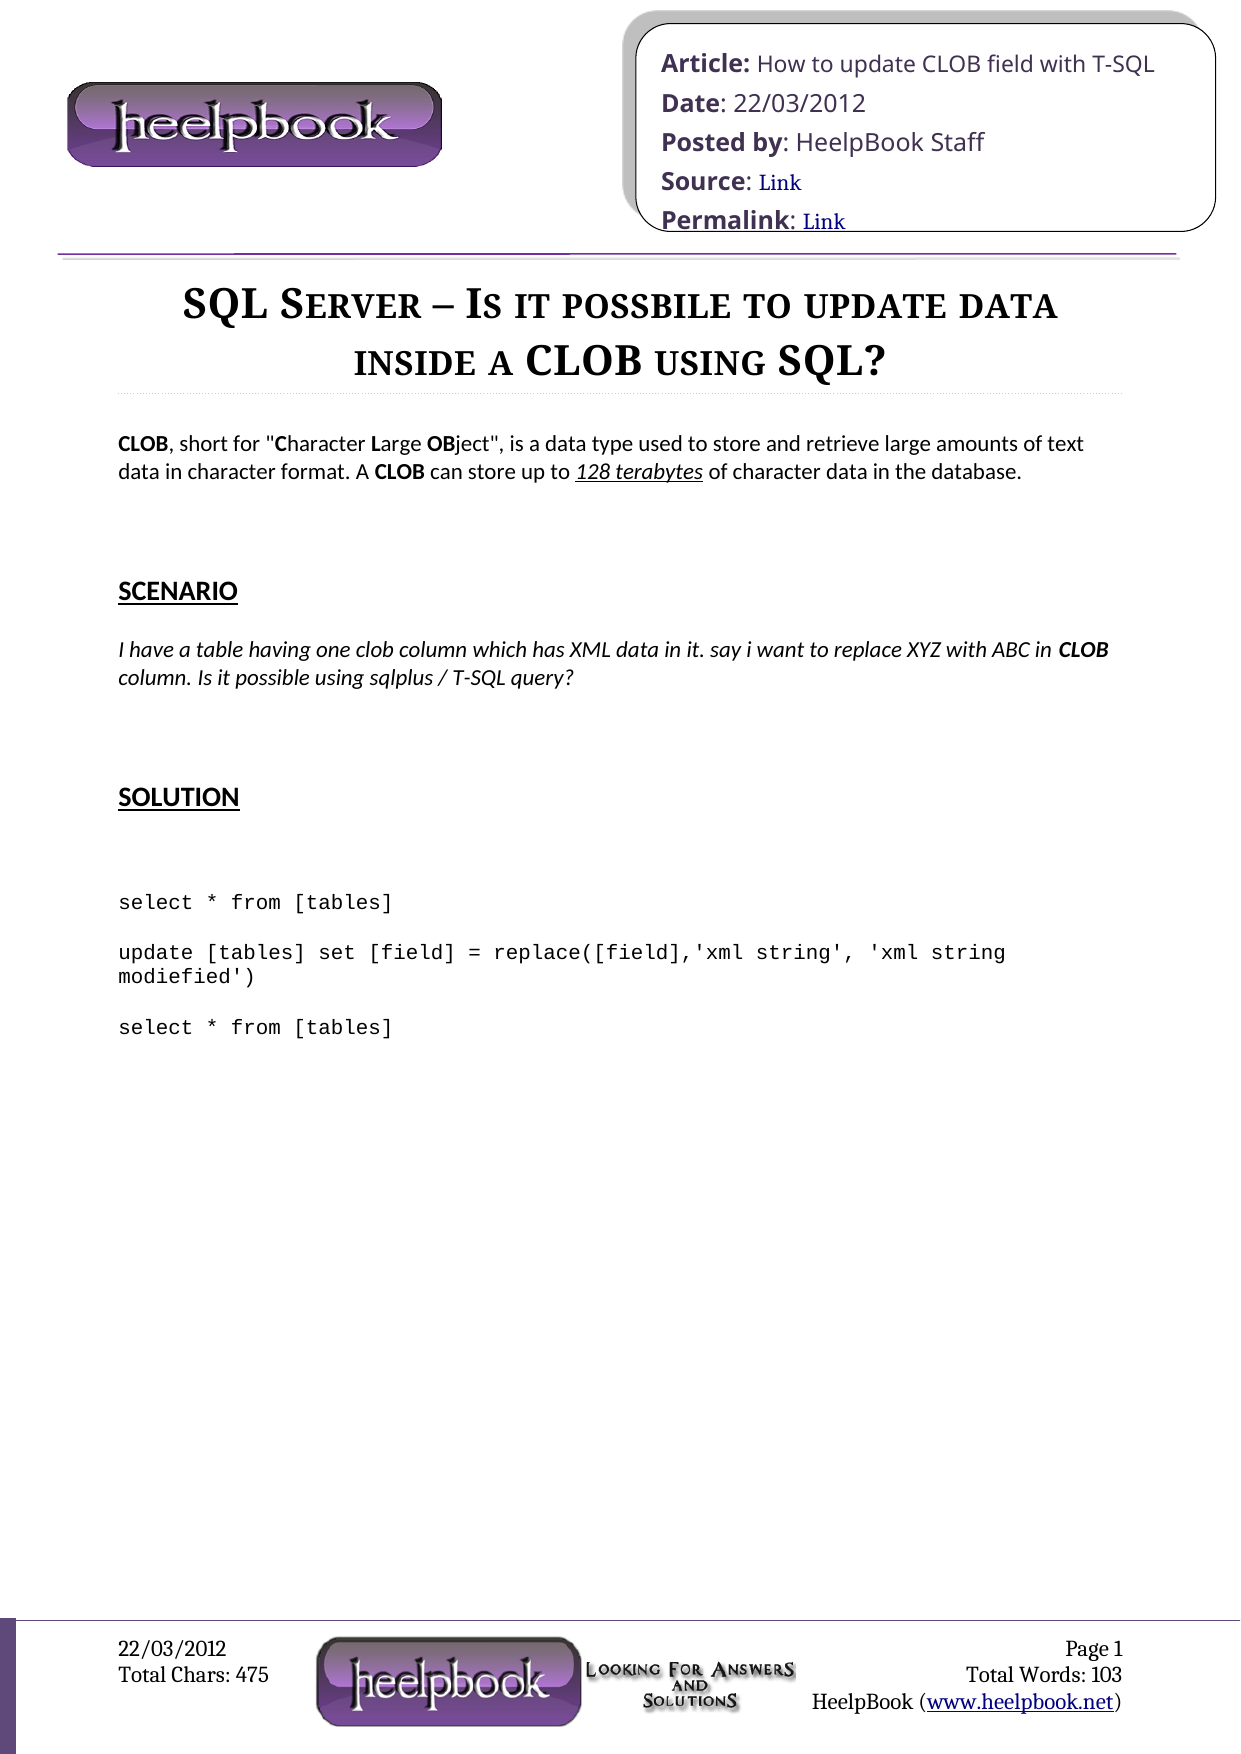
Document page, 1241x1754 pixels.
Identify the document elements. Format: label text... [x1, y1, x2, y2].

text I have a table having one clob column which has XML data in it. say i want to replace XYZ with ABC in CLOB column. Is it possible using sqlplus / T-SQL query? [118, 635, 1122, 691]
text select * from [tables] [118, 1017, 1122, 1040]
text select * from [tables] [118, 892, 1122, 915]
text update [tables] set [field] = replace([field],'xml string', 'xml string modiefied') [118, 942, 1122, 990]
text CLOB, short for "Character Large OBject", is a data type used to store and retrieve large amounts of text data in character format. A CLOB can store up to 128 terabytes of character data in the database. [118, 429, 1122, 485]
text SCENARIO [118, 573, 1122, 608]
subtitle SQL Server – Is it possbile to update data inside a CLOB using SQL? [118, 274, 1122, 394]
text SOLUTION [118, 779, 1122, 814]
